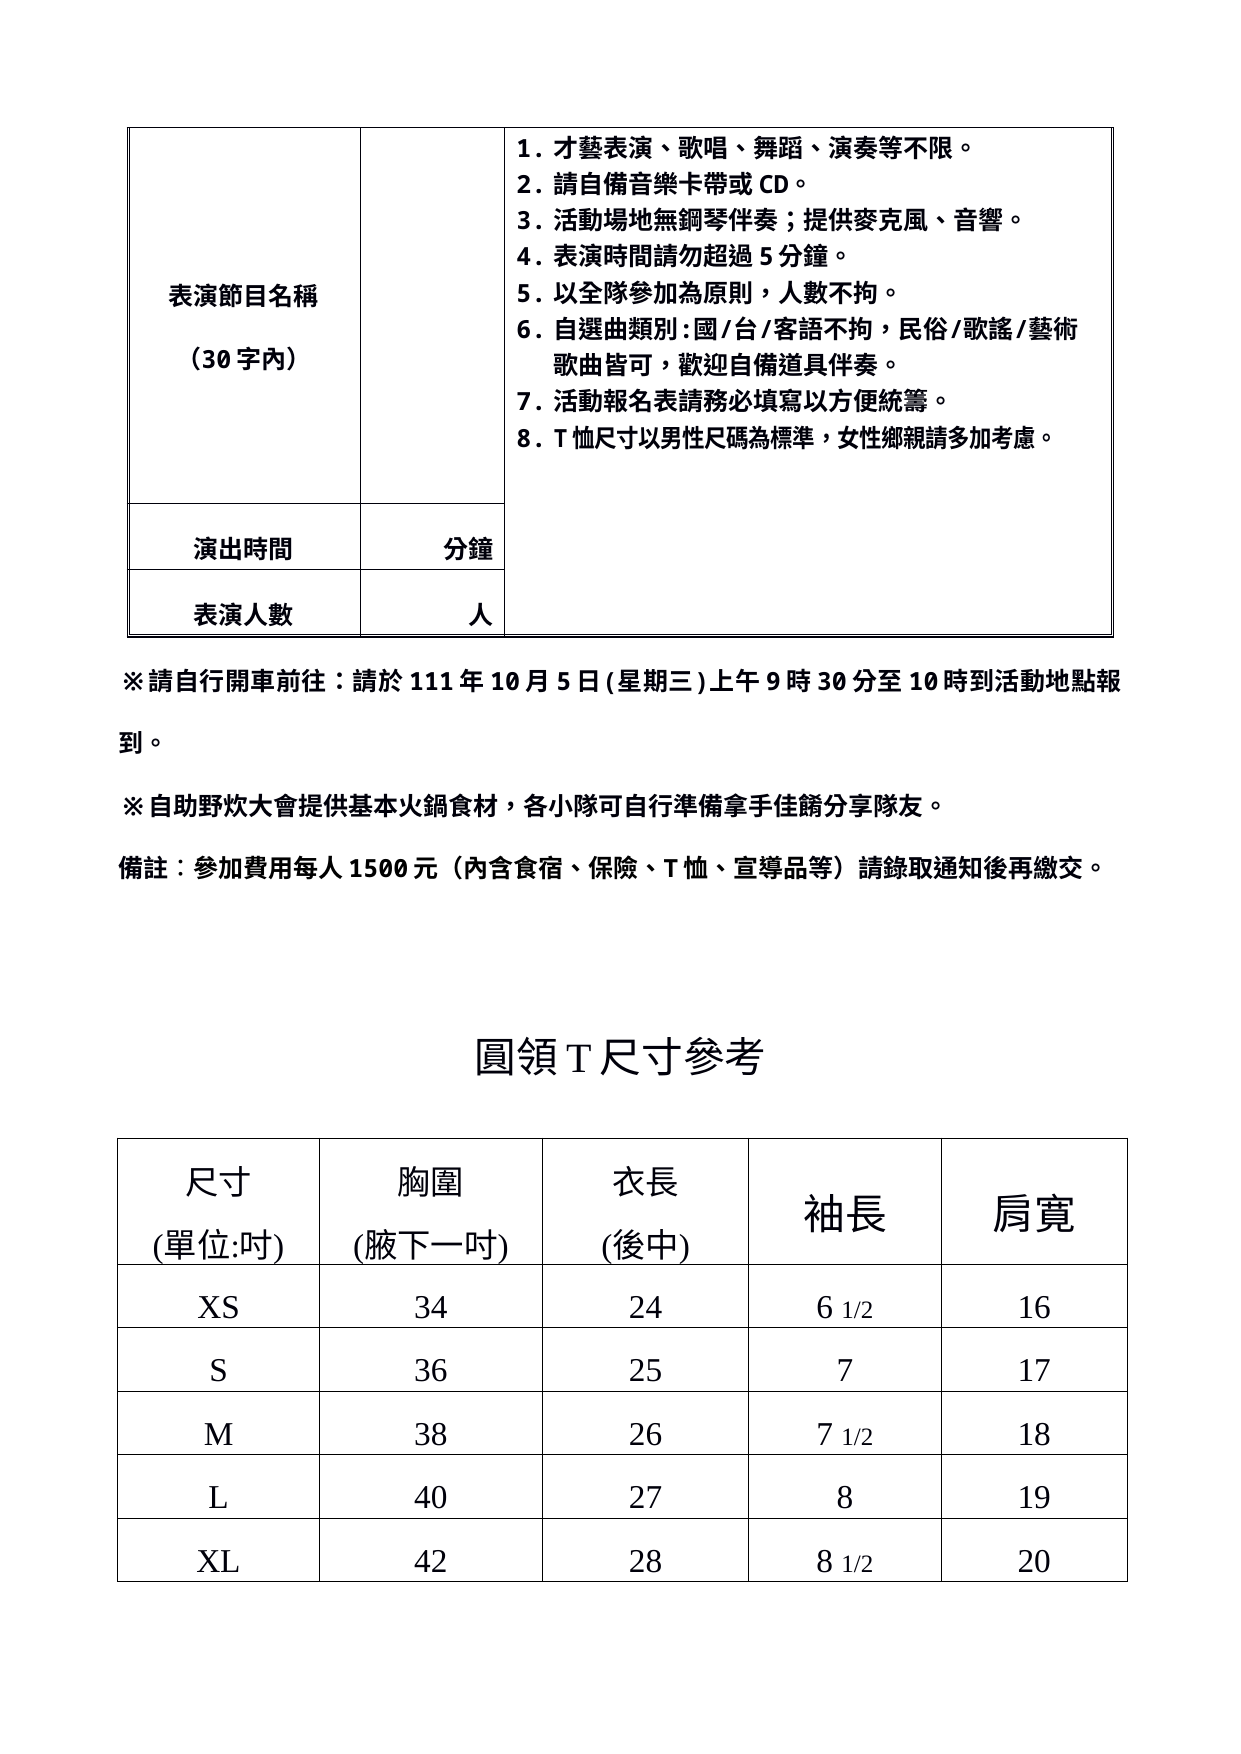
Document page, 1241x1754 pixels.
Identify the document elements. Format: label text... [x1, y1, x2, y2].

text 備註：參加費用每人1500元（內含食宿、保險、T恤、宣導品等）請錄取通知後再繳交。 [118, 825, 1122, 887]
text ※自助野炊大會提供基本火鍋食材，各小隊可自行準備拿手佳餚分享隊友。 [118, 762, 1122, 825]
table_cell 17 [942, 1328, 1127, 1391]
table_cell S [118, 1328, 319, 1391]
table_cell 34 [320, 1265, 542, 1327]
table_cell 6 1/2 [749, 1265, 941, 1327]
table_header 肩寛 [942, 1139, 1127, 1263]
table_cell 8 [749, 1455, 941, 1518]
table_header 袖長 [749, 1139, 941, 1263]
table_header 尺寸 (單位:吋) [118, 1139, 319, 1263]
table_cell 20 [942, 1519, 1127, 1581]
table_header 衣長 (後中) [543, 1139, 748, 1263]
table_cell 27 [543, 1455, 748, 1518]
table_cell 40 [320, 1455, 542, 1518]
table_header 胸圍 (腋下一吋) [320, 1139, 542, 1263]
table_cell 18 [942, 1392, 1127, 1454]
table_cell 42 [320, 1519, 542, 1581]
table_cell L [118, 1455, 319, 1518]
table_cell 表演節目名稱 （30字內） [130, 128, 360, 503]
table_cell 16 [942, 1265, 1127, 1327]
table_cell [361, 128, 504, 503]
table_cell 表演人數 [130, 570, 360, 634]
table_cell 28 [543, 1519, 748, 1581]
table_cell M [118, 1392, 319, 1454]
table_cell 24 [543, 1265, 748, 1327]
table_cell 才藝表演、歌唱、舞蹈、演奏等不限。 請自備音樂卡帶或CD。 活動場地無鋼琴伴奏；提供麥克風、音響。 表演時間請勿超過5分鐘。 以全隊參加為原則，人數不拘。 自選曲類別:國/台/客語不拘，民俗/歌謠/藝術歌曲皆可，歡迎自備道具伴奏。 活動報名表請務必填寫以方便統籌。 T恤尺寸以男性尺碼為標準，女性鄉親請多加考慮。 [505, 128, 1111, 634]
table_cell 25 [543, 1328, 748, 1391]
table_cell 人 [361, 570, 504, 634]
table_cell 19 [942, 1455, 1127, 1518]
table_cell 分鐘 [361, 504, 504, 569]
table_cell 8 1/2 [749, 1519, 941, 1581]
table_cell 演出時間 [130, 504, 360, 569]
table_cell 7 [749, 1328, 941, 1391]
text 圓領T尺寸參考 [118, 1012, 1122, 1075]
table_cell 38 [320, 1392, 542, 1454]
table_cell XL [118, 1519, 319, 1581]
table_cell 7 1/2 [749, 1392, 941, 1454]
table_cell 26 [543, 1392, 748, 1454]
text ※請自行開車前往：請於111年10月5日(星期三)上午9時30分至10時到活動地點報到。 [118, 637, 1122, 762]
table_cell XS [118, 1265, 319, 1327]
table_cell 36 [320, 1328, 542, 1391]
